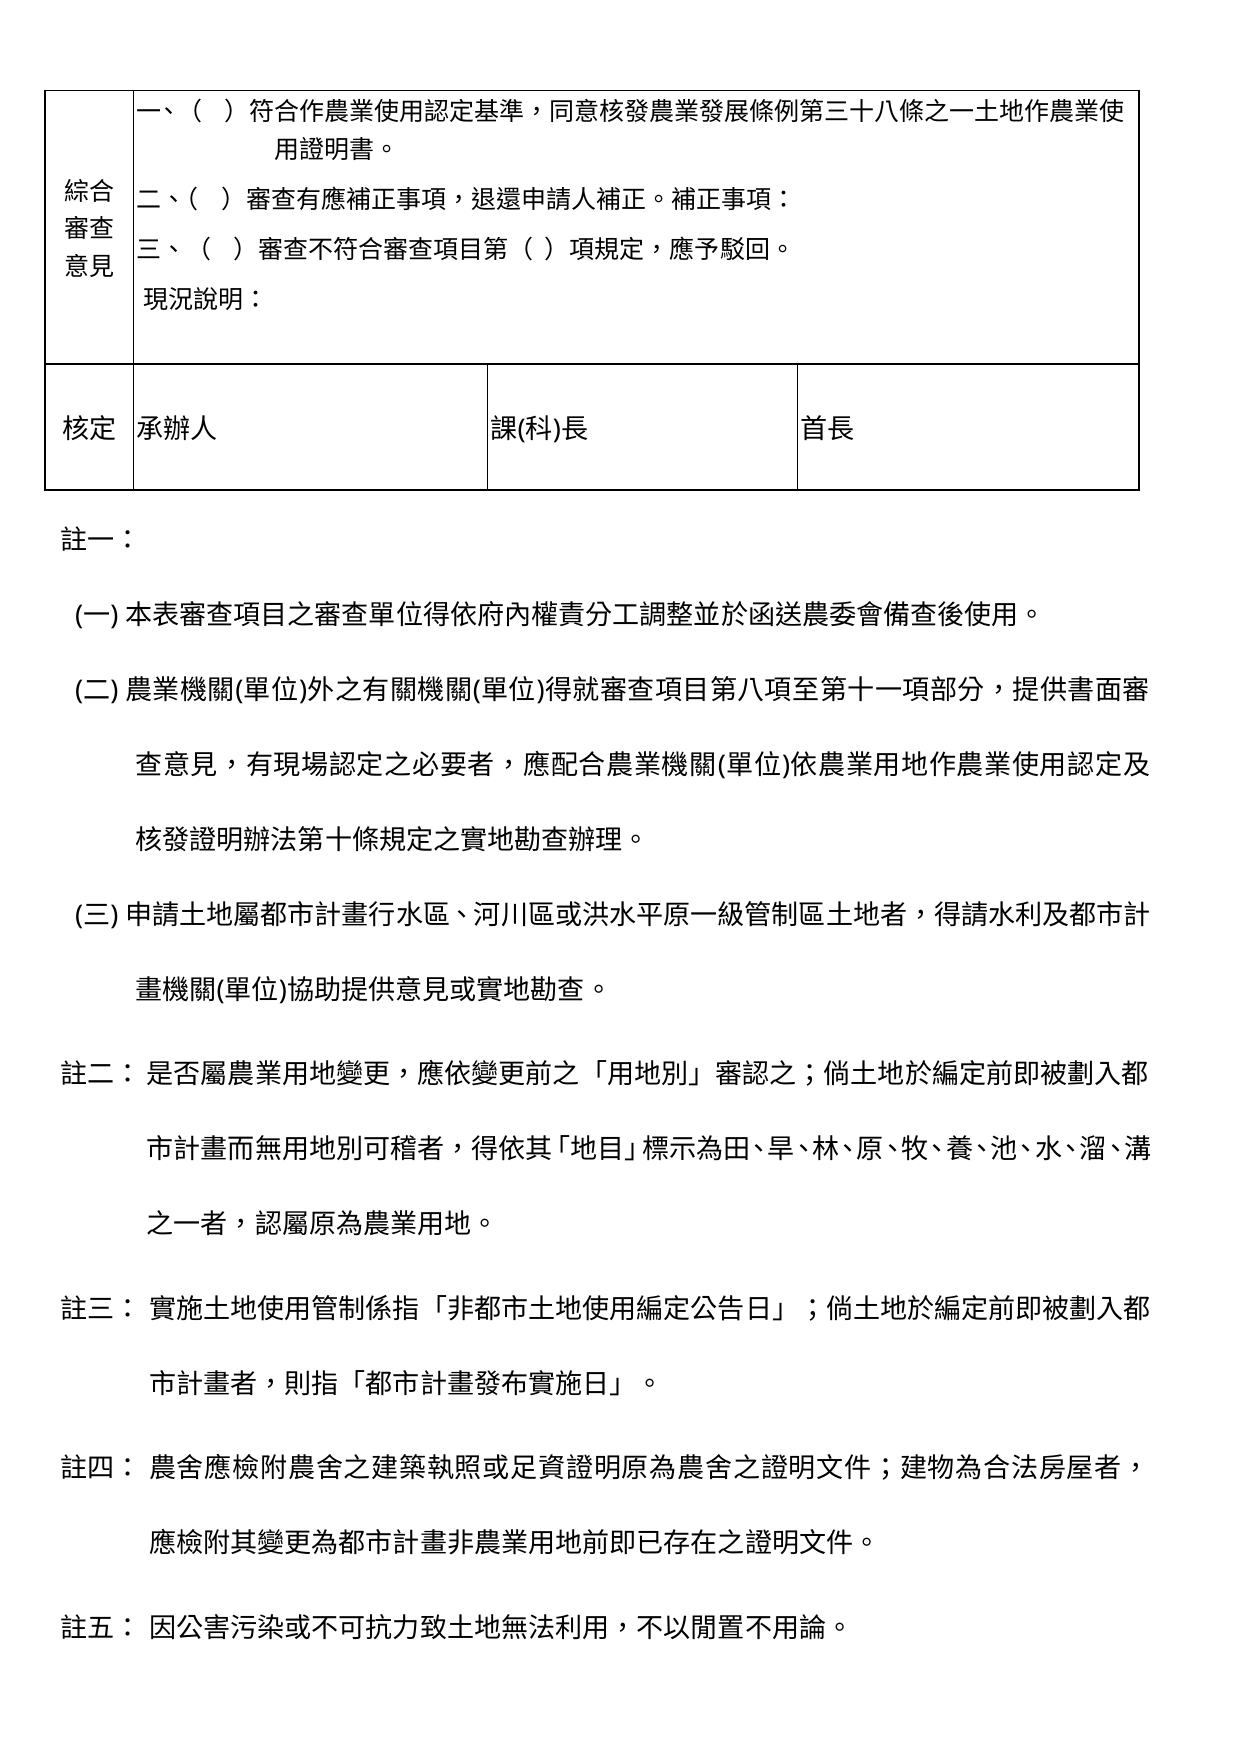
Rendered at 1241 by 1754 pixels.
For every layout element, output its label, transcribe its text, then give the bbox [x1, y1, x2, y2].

list 農舍應檢附農舍之建築執照或足資證明原為農舍之證明文件；建物為合法房屋者，應檢附其變更為都市計畫非農業用地前即已存在之證明文件。 [60, 1428, 1151, 1578]
table_cell 承辦人 [134, 365, 487, 489]
list 本表審查項目之審查單位得依府內權責分工調整並於函送農委會備查後使用。 [75, 575, 1151, 650]
list 申請土地屬都市計畫行水區、河川區或洪水平原一級管制區土地者，得請水利及都市計畫機關(單位)協助提供意見或實地勘查。 [75, 875, 1151, 1025]
table_cell 一、（ ）符合作農業使用認定基準，同意核發農業發展條例第三十八條之一土地作農業使用證明書。 二、（ ）審查有應補正事項，退還申請人補正。補正事項： 三、（ ）審查不符合審查項目第（ ）項規定，應予駁回。 現況說明： [134, 91, 1138, 363]
list 實施土地使用管制係指「非都市土地使用編定公告日」；倘土地於編定前即被劃入都市計畫者，則指「都市計畫發布實施日」。 [60, 1269, 1151, 1419]
list 是否屬農業用地變更，應依變更前之「用地別」審認之；倘土地於編定前即被劃入都市計畫而無用地別可稽者，得依其「地目」標示為田、旱、林、原、牧、養、池、水、溜、溝之一者，認屬原為農業用地。 [60, 1035, 1151, 1260]
table_cell 課(科)長 [488, 365, 797, 489]
table_cell 核定 [46, 365, 133, 489]
table_cell 綜合 審查 意見 [46, 91, 133, 363]
list 農業機關(單位)外之有關機關(單位)得就審查項目第八項至第十一項部分，提供書面審查意見，有現場認定之必要者，應配合農業機關(單位)依農業用地作農業使用認定及核發證明辦法第十條規定之實地勘查辦理。 [75, 650, 1151, 875]
list 因公害污染或不可抗力致土地無法利用，不以閒置不用論。 [60, 1588, 1151, 1663]
table_cell 首長 [798, 365, 1138, 489]
